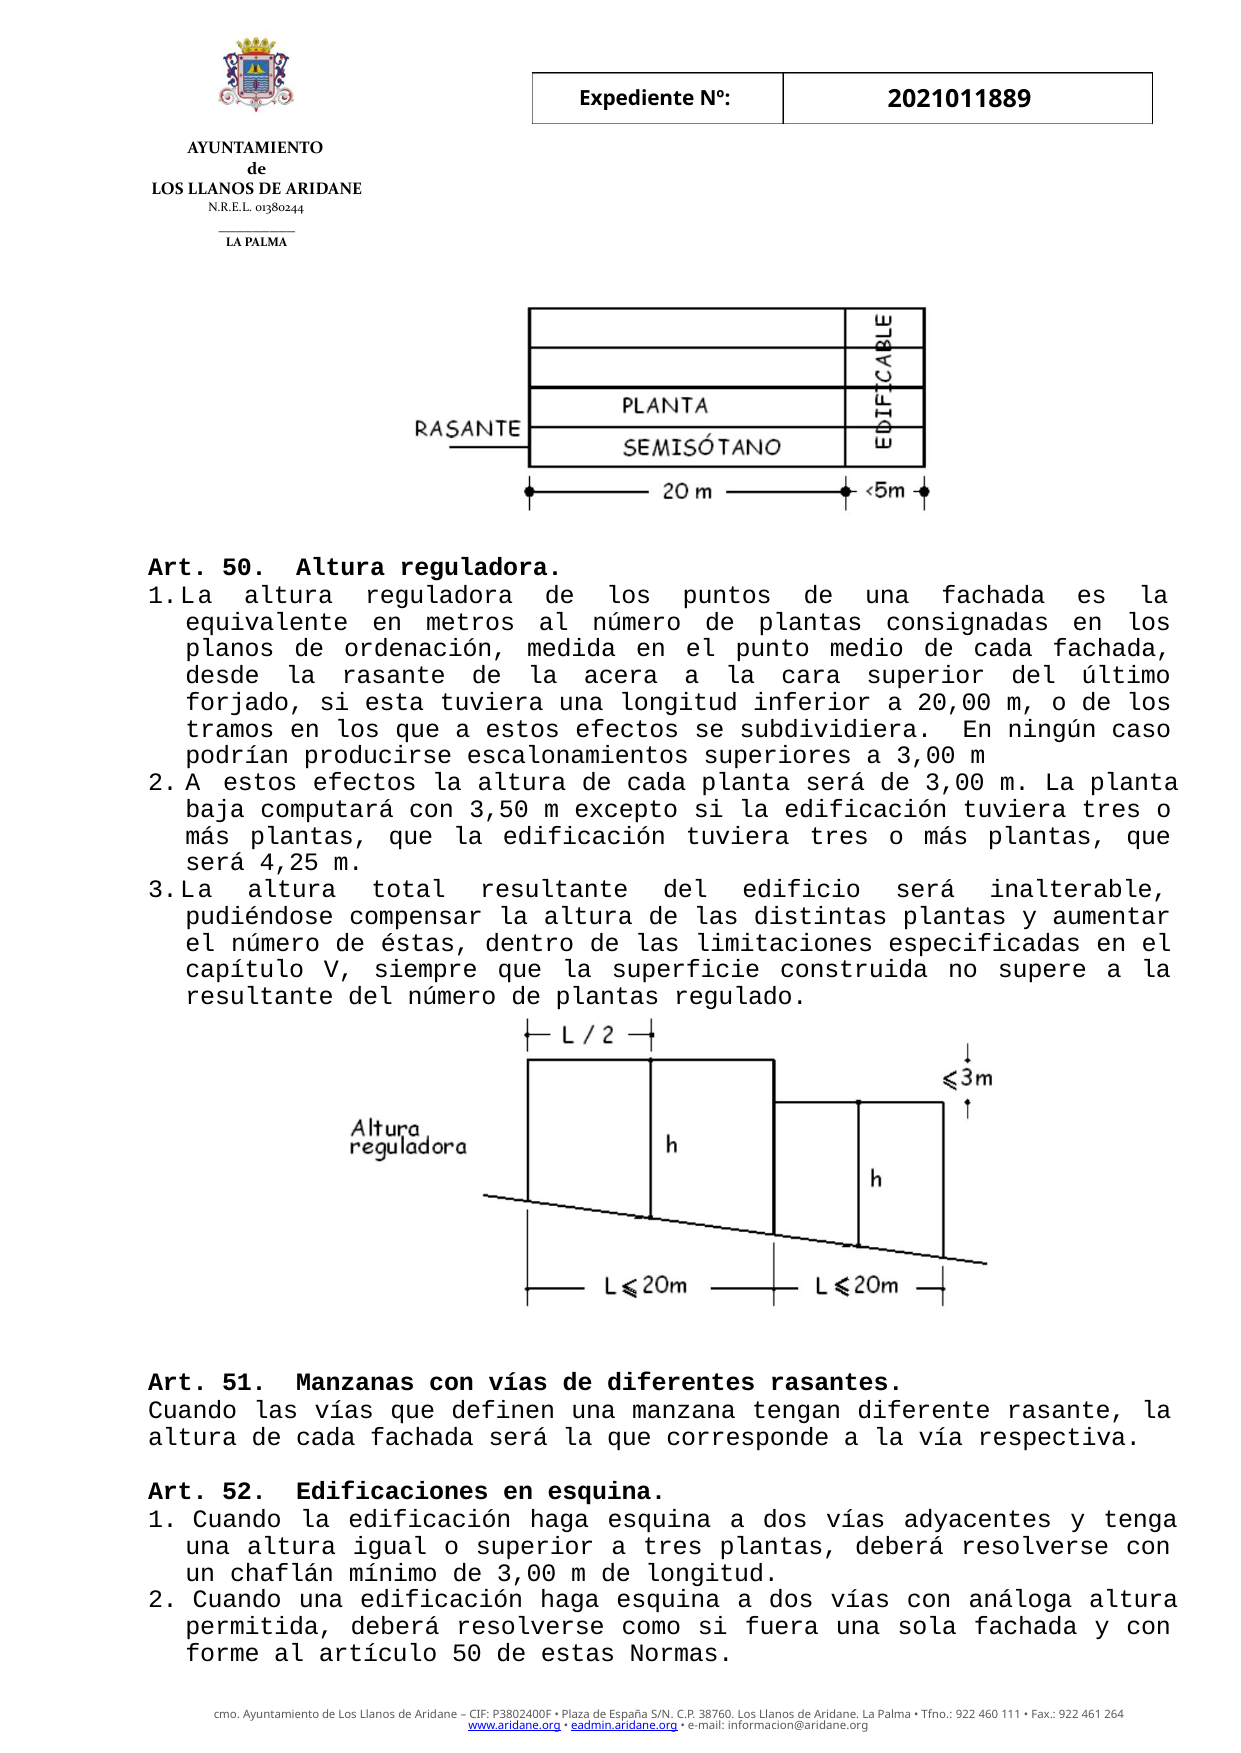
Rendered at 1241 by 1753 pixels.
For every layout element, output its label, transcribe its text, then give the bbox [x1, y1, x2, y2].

text desde la rasante de la acera a la cara superior del último [185, 662, 1192, 689]
text AYUNTAMIENTO [187, 137, 387, 158]
text pudiéndose compensar la altura de las distintas plantas y aumentar [185, 903, 1192, 930]
text un chaflán mínimo de 3,00 m de longitud. [185, 1559, 1191, 1585]
text LOS LLANOS DE ARIDANE [151, 178, 387, 199]
text el número de éstas, dentro de las limitaciones especificadas en el [185, 930, 1192, 956]
text será 4,25 m. [185, 849, 1191, 874]
text forjado, si esta tuviera una longitud inferior a 20,00 m, o de los [185, 689, 1192, 716]
text permitida, deberá resolverse como si fuera una sola fachada y con [185, 1613, 1192, 1640]
text .La altura total resultante del edificio será inalterable, [162, 874, 1192, 903]
text tramos en los que a estos efectos se subdividiera. En ningún caso [185, 716, 1192, 743]
text .La altura reguladora de los puntos de una fachada es la [162, 580, 1192, 609]
picture [0, 0, 1241, 1753]
text . Cuando la edificación haga esquina a dos vías adyacentes y tenga [162, 1504, 1191, 1533]
text de [247, 158, 387, 178]
text resultante del número de plantas regulado. [185, 983, 1192, 1010]
text una altura igual o superior a tres plantas, deberá resolverse con [185, 1533, 1191, 1559]
text 1 [148, 580, 162, 609]
text www.aridane.org • eadmin.aridane.org • e-mail: informacion@aridane.org [468, 1718, 871, 1732]
text 1 [148, 1504, 162, 1533]
text más plantas, que la edificación tuviera tres o más plantas, que [185, 823, 1191, 849]
text 2 [148, 1585, 162, 1613]
text baja computará con 3,50 m excepto si la edificación tuviera tres o [185, 796, 1191, 823]
text Expediente Nº: [579, 86, 761, 111]
text 2 [148, 768, 162, 796]
text equivalente en metros al número de plantas consignadas en los [185, 609, 1192, 636]
text ________ [227, 214, 320, 234]
text .A estos efectos la altura de cada planta será de 3,00 m. La planta [162, 768, 1191, 796]
text 3 [148, 874, 162, 903]
text 2021011889 [887, 83, 1072, 113]
text Art. 52. Edificaciones en esquina. [148, 1477, 689, 1504]
text capítulo V, siempre que la superficie construida no supere a la [185, 956, 1192, 983]
text _ [218, 214, 227, 234]
text podrían producirse escalonamientos superiores a 3,00 m [185, 743, 1192, 769]
text cmo. Ayuntamiento de Los Llanos de Aridane – CIF: P3802400F • Plaza de España S/N. C.P. 38760. Los Llanos de Aridane. La Palma • Tfno.: 922 460 111 • Fax.: 922 461 264 [213, 1708, 1126, 1721]
text planos de ordenación, medida en el punto medio de cada fachada, [185, 636, 1192, 662]
text LA PALMA [226, 235, 306, 250]
text Art. 51. Manzanas con vías de diferentes rasantes. [148, 1368, 1192, 1397]
text altura de cada fachada será la que corresponde a la vía respectiva. [148, 1424, 1192, 1451]
text Art. 50. Altura reguladora. [148, 553, 586, 580]
text N.R.E.L. 01380244 [208, 199, 324, 214]
text Cuando las vías que definen una manzana tengan diferente rasante, la [148, 1397, 1192, 1424]
text . Cuando una edificación haga esquina a dos vías con análoga altura [162, 1585, 1192, 1613]
text forme al artículo 50 de estas Normas. [185, 1640, 1192, 1667]
